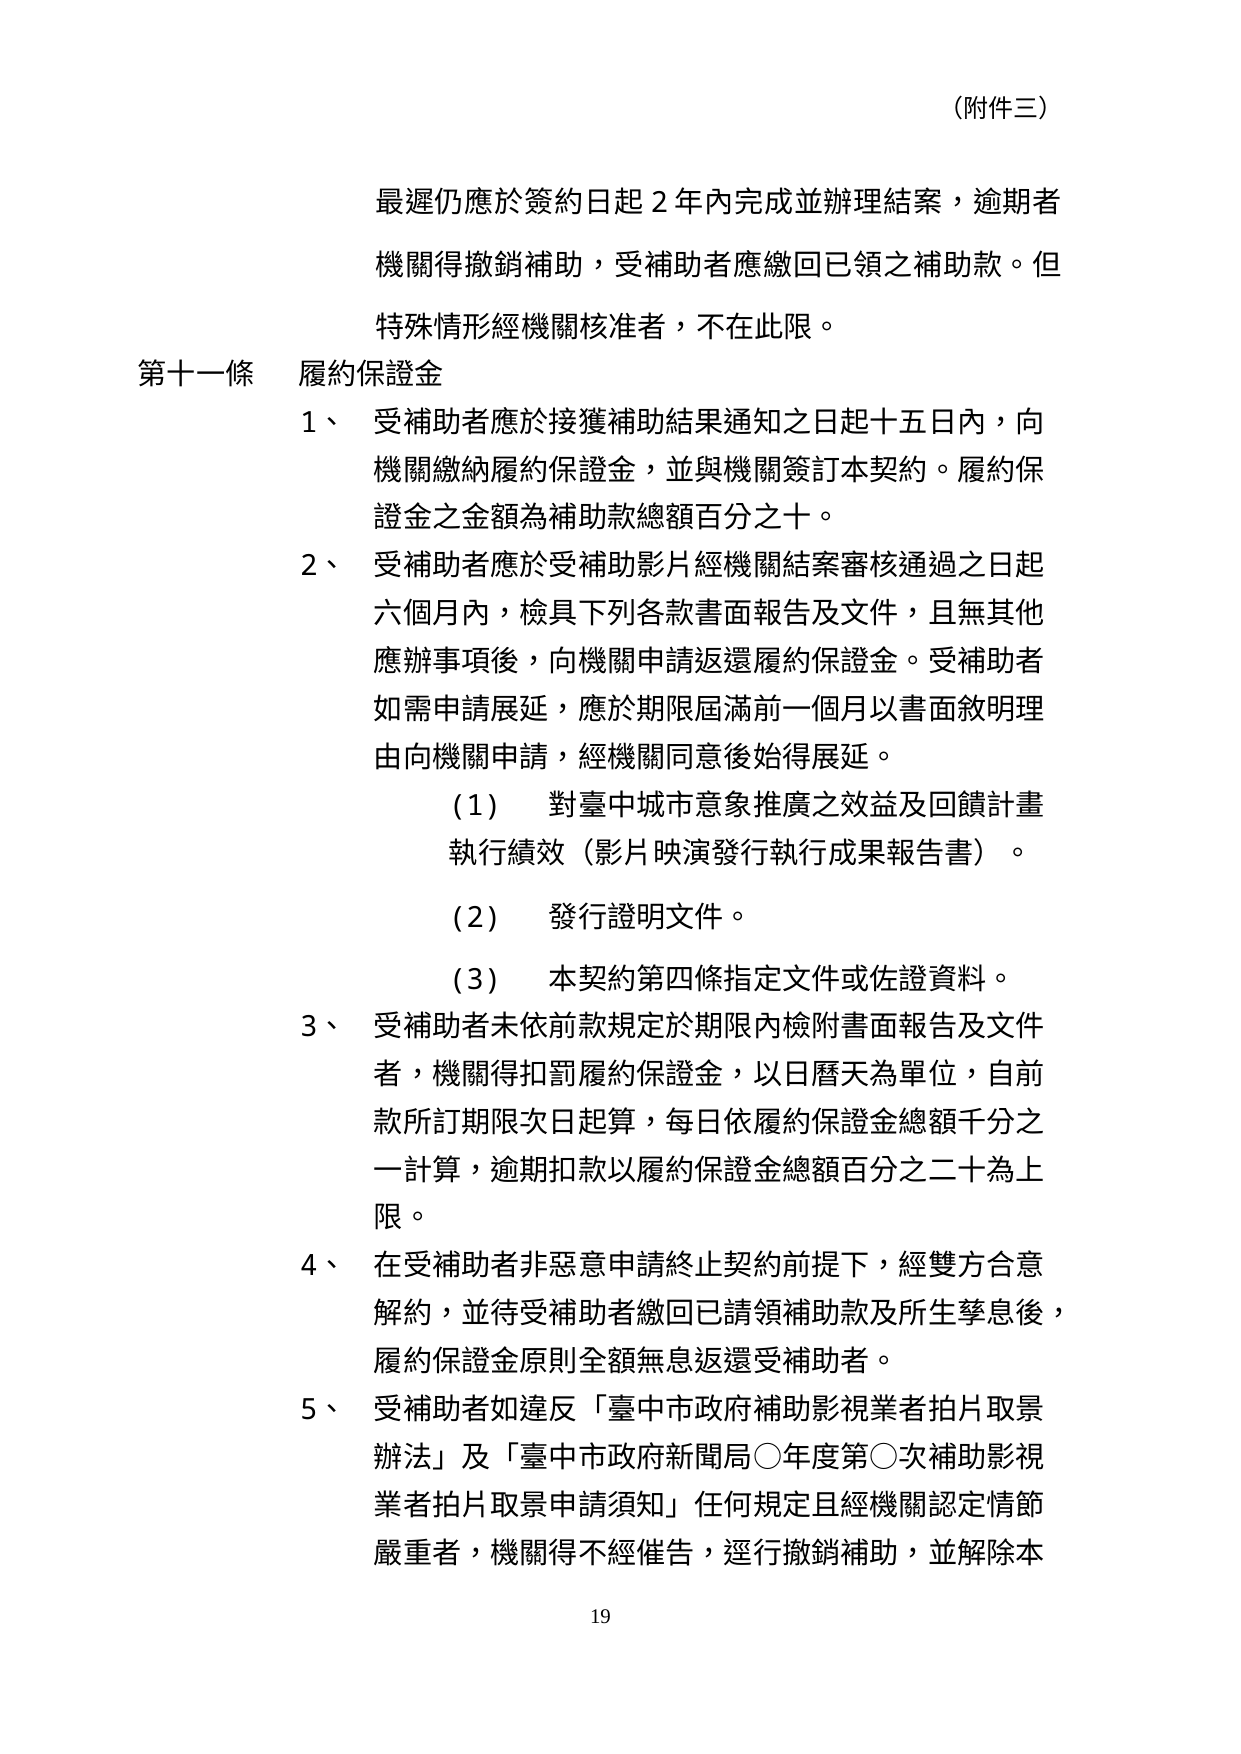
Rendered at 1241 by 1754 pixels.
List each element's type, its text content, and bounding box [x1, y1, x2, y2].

list 在受補助者非惡意申請終止契約前提下，經雙方合意解約，並待受補助者繳回已請領補助款及所生孳息後，履約保證金原則全額無息返還受補助者。 [300, 1237, 1063, 1381]
list 受補助者應於受補助影片經機關結案審核通過之日起六個月內，檢具下列各款書面報告及文件，且無其他應辦事項後，向機關申請返還履約保證金。受補助者如需申請展延，應於期限屆滿前一個月以書面敘明理由向機關申請，經機關同意後始得展延。 [300, 537, 1063, 777]
list 受補助者如違反「臺中市政府補助影視業者拍片取景辦法」及「臺中市政府新聞局○年度第○次補助影視業者拍片取景申請須知」任何規定且經機關認定情節嚴重者，機關得不經催告，逕行撤銷補助，並解除本 [300, 1381, 1063, 1573]
list 受補助者未依前款規定於期限內檢附書面報告及文件者，機關得扣罰履約保證金，以日曆天為單位，自前款所訂期限次日起算，每日依履約保證金總額千分之一計算，逾期扣款以履約保證金總額百分之二十為上限。 [300, 998, 1063, 1237]
list 對臺中城市意象推廣之效益及回饋計畫執行績效（影片映演發行執行成果報告書）。 [449, 777, 1063, 873]
text 第十一條 履約保證金 [137, 346, 1063, 394]
list 受補助者依本契約第八條申請展延或逾期違約者，最遲仍應於簽約日起2年內完成並辦理結案，逾期者機關得撤銷補助，受補助者應繳回已領之補助款。但特殊情形經機關核准者，不在此限。 [375, 158, 1063, 346]
list 發行證明文件。 [449, 873, 1063, 935]
list 本契約第四條指定文件或佐證資料。 [449, 935, 1063, 998]
list 受補助者應於接獲補助結果通知之日起十五日內，向機關繳納履約保證金，並與機關簽訂本契約。履約保證金之金額為補助款總額百分之十。 [300, 394, 1063, 537]
